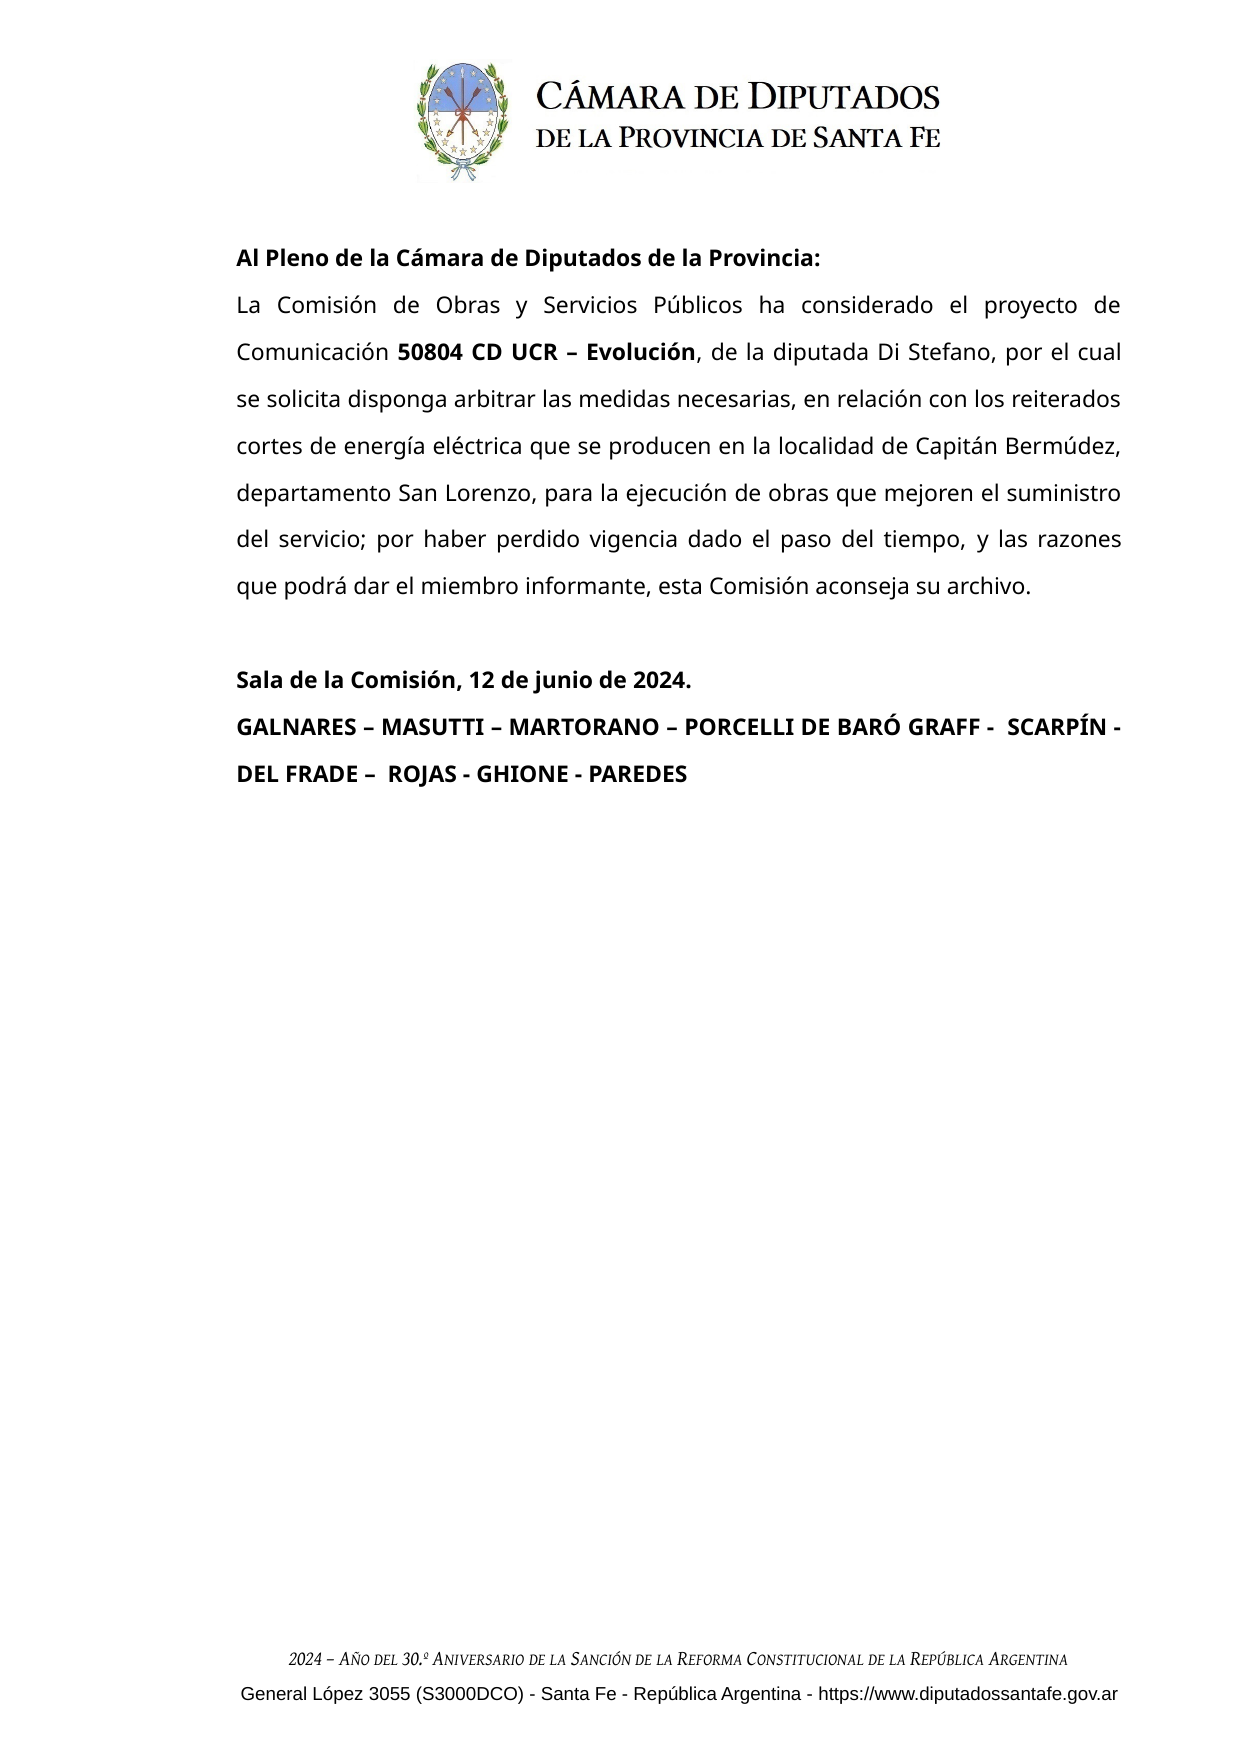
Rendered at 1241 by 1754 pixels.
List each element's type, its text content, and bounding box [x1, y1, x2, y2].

text GALNARES – MASUTTI – MARTORANO – PORCELLI DE BARÓ GRAFF - SCARPÍN - DEL FRADE – ROJAS - GHIONE - PAREDES [236, 711, 1122, 789]
text Al Pleno de la Cámara de Diputados de la Provincia: [236, 242, 1122, 273]
picture [413, 59, 945, 183]
text Sala de la Comisión, 12 de junio de 2024. [236, 664, 1122, 695]
text La Comisión de Obras y Servicios Públicos ha considerado el proyecto de Comunicación 50804 CD UCR – Evolución, de la diputada Di Stefano, por el cual se solicita disponga arbitrar las medidas necesarias, en relación con los reiterados cortes de energía eléctrica que se producen en la localidad de Capitán Bermúdez, departamento San Lorenzo, para la ejecución de obras que mejoren el suministro del servicio; por haber perdido vigencia dado el paso del tiempo, y las razones que podrá dar el miembro informante, esta Comisión aconseja su archivo. [236, 289, 1122, 602]
